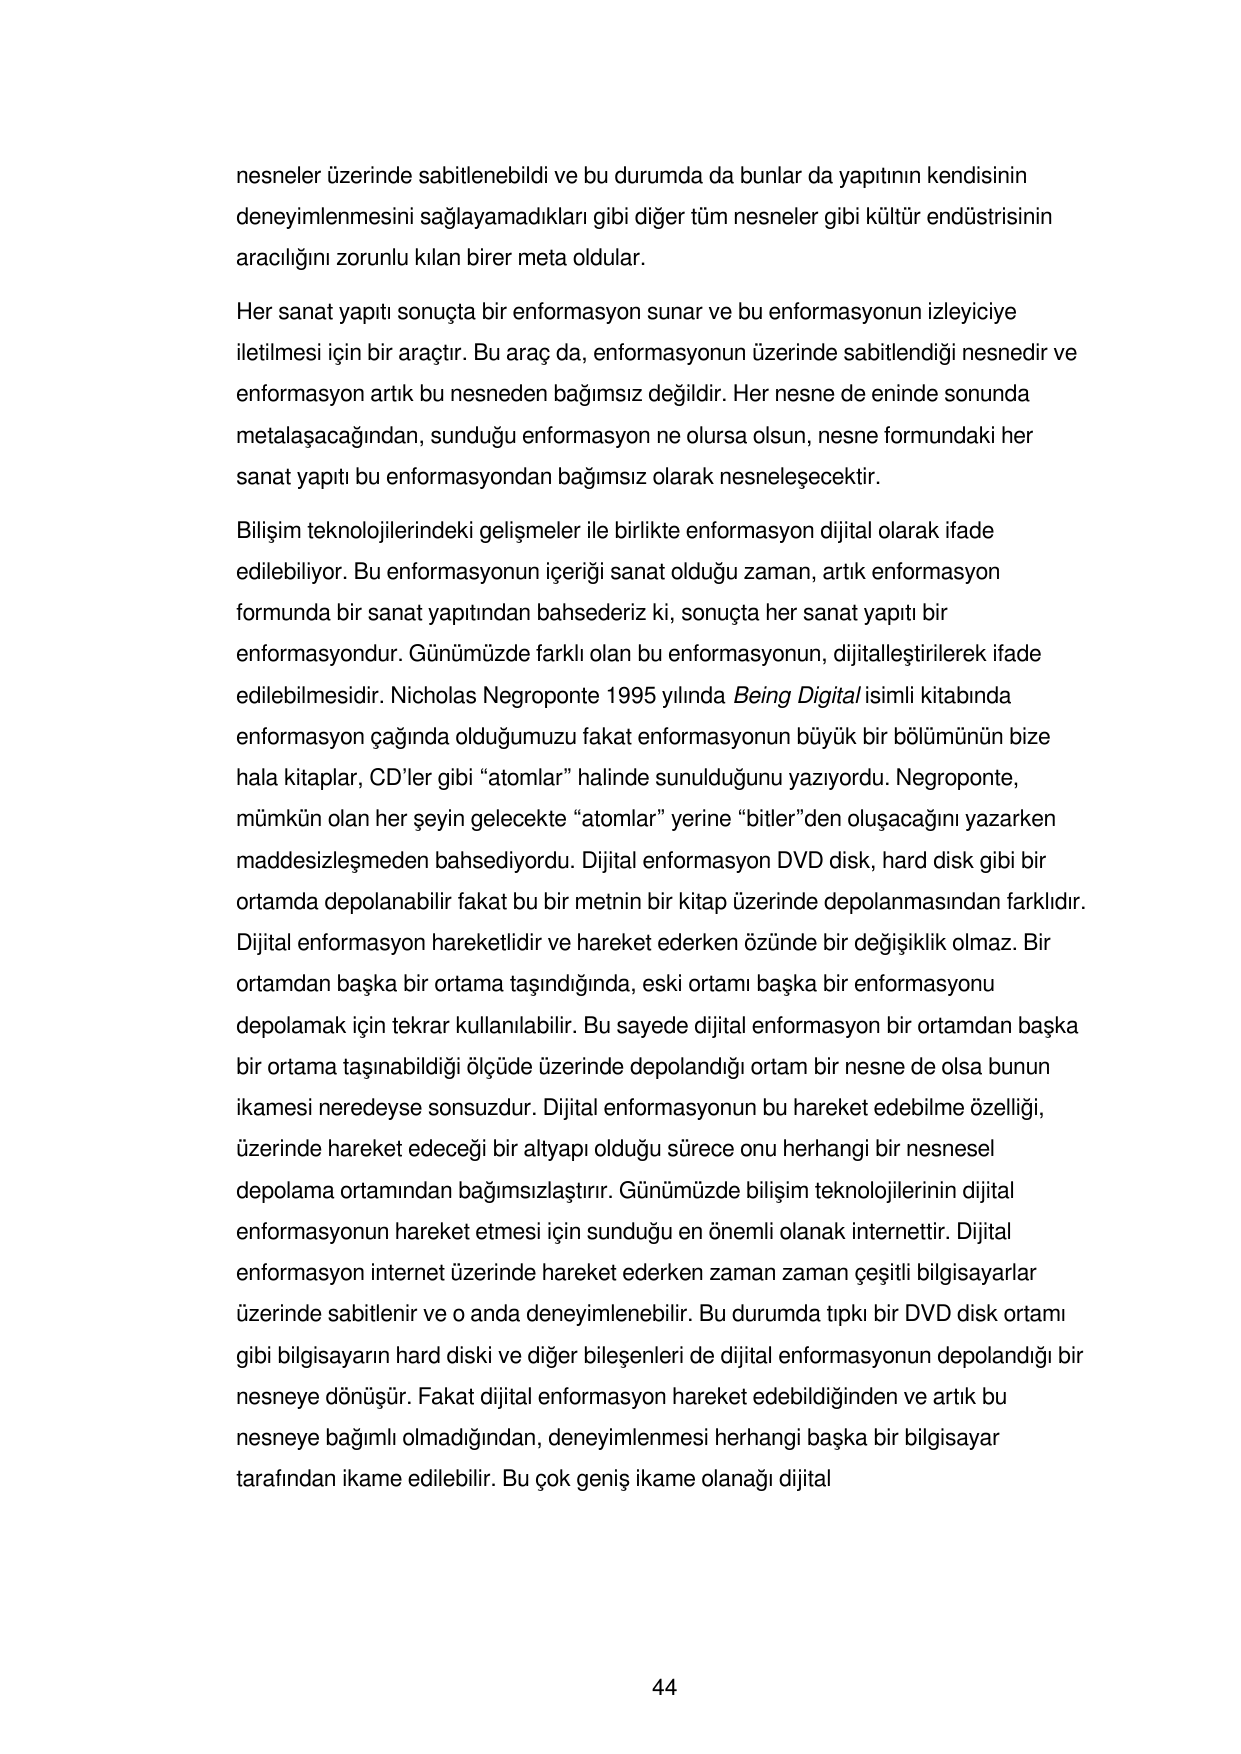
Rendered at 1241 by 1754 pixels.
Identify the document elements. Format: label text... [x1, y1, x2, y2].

text nesneler üzerinde sabitlenebildi ve bu durumda da bunlar da yapıtının kendisinin deneyimlenmesini sağlayamadıkları gibi diğer tüm nesneler gibi kültür endüstrisinin aracılığını zorunlu kılan birer meta oldular. [236, 160, 1093, 270]
text Bilişim teknolojilerindeki gelişmeler ile birlikte enformasyon dijital olarak ifade edilebiliyor. Bu enformasyonun içeriği sanat olduğu zaman, artık enformasyon formunda bir sanat yapıtından bahsederiz ki, sonuçta her sanat yapıtı bir enformasyondur. Günümüzde farklı olan bu enformasyonun, dijitalleştirilerek ifade edilebilmesidir. Nicholas Negroponte 1995 yılında Being Digital isimli kitabında enformasyon çağında olduğumuzu fakat enformasyonun büyük bir bölümünün bize hala kitaplar, CD’ler gibi “atomlar” halinde sunulduğunu yazıyordu. Negroponte, mümkün olan her şeyin gelecekte “atomlar” yerine “bitler”den oluşacağını yazarken maddesizleşmeden bahsediyordu. Dijital enformasyon DVD disk, hard disk gibi bir ortamda depolanabilir fakat bu bir metnin bir kitap üzerinde depolanmasından farklıdır. Dijital enformasyon hareketlidir ve hareket ederken özünde bir değişiklik olmaz. Bir ortamdan başka bir ortama taşındığında, eski ortamı başka bir enformasyonu depolamak için tekrar kullanılabilir. Bu sayede dijital enformasyon bir ortamdan başka bir ortama taşınabildiği ölçüde üzerinde depolandığı ortam bir nesne de olsa bunun ikamesi neredeyse sonsuzdur. Dijital enformasyonun bu hareket edebilme özelliği, üzerinde hareket edeceği bir altyapı olduğu sürece onu herhangi bir nesnesel depolama ortamından bağımsızlaştırır. Günümüzde bilişim teknolojilerinin dijital enformasyonun hareket etmesi için sunduğu en önemli olanak internettir. Dijital enformasyon internet üzerinde hareket ederken zaman zaman çeşitli bilgisayarlar üzerinde sabitlenir ve o anda deneyimlenebilir. Bu durumda tıpkı bir DVD disk ortamı gibi bilgisayarın hard diski ve diğer bileşenleri de dijital enformasyonun depolandığı bir nesneye dönüşür. Fakat dijital enformasyon hareket edebildiğinden ve artık bu nesneye bağımlı olmadığından, deneyimlenmesi herhangi başka bir bilgisayar tarafından ikame edilebilir. Bu çok geniş ikame olanağı dijital [236, 515, 1093, 1491]
text Her sanat yapıtı sonuçta bir enformasyon sunar ve bu enformasyonun izleyiciye iletilmesi için bir araçtır. Bu araç da, enformasyonun üzerinde sabitlendiği nesnedir ve enformasyon artık bu nesneden bağımsız değildir. Her nesne de eninde sonunda metalaşacağından, sunduğu enformasyon ne olursa olsun, nesne formundaki her sanat yapıtı bu enformasyondan bağımsız olarak nesneleşecektir. [236, 296, 1093, 489]
